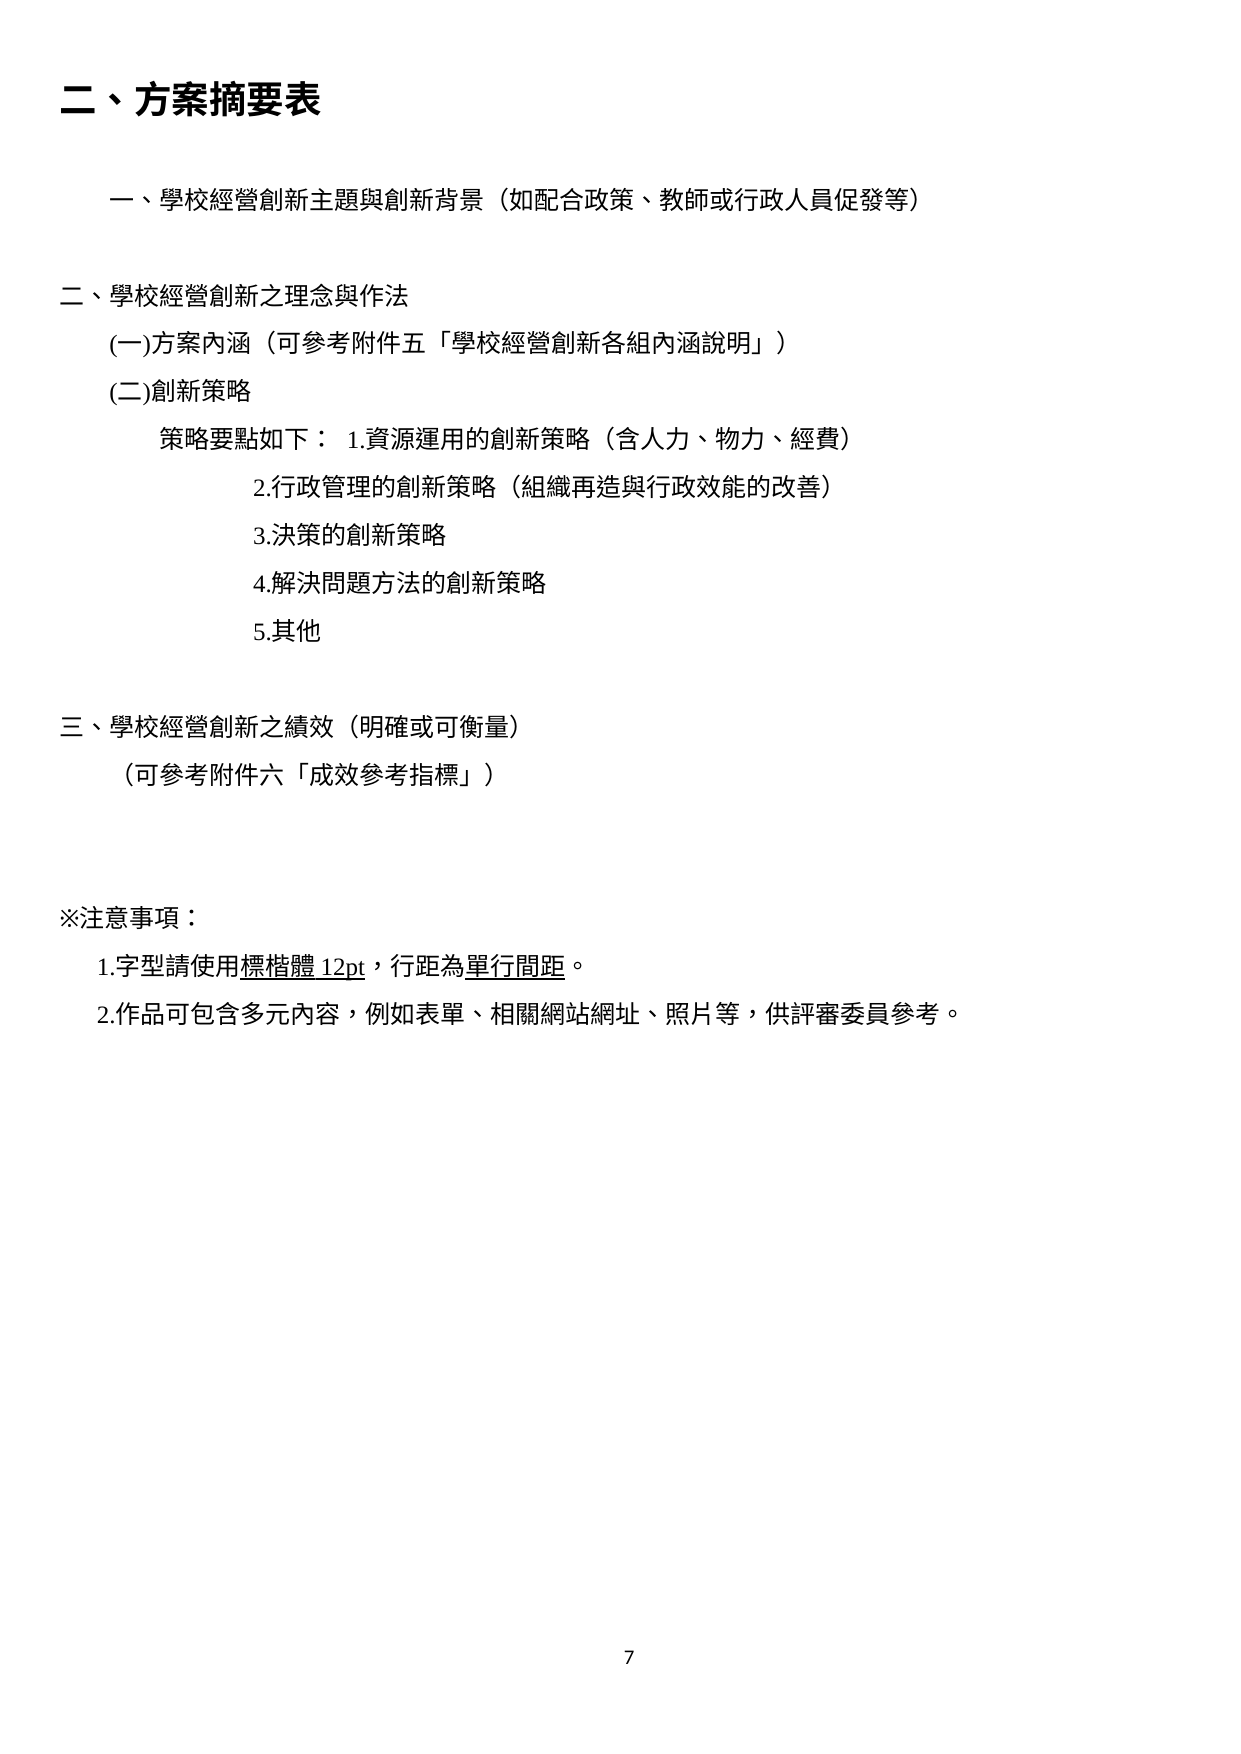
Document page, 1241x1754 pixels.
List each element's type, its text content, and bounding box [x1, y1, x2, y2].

text 二、方案摘要表 [59, 75, 1199, 123]
text 策略要點如下： 1.資源運用的創新策略（含人力、物力、經費） [159, 410, 1199, 458]
list 學校經營創新主題與創新背景（如配合政策、教師或行政人員促發等） [109, 171, 1199, 219]
text 1.字型請使用標楷體12pt，行距為單行間距。 [59, 937, 1199, 985]
text （可參考附件六「成效參考指標」） [109, 746, 1199, 794]
text 3.決策的創新策略 [159, 506, 1199, 554]
list 創新策略 [109, 362, 1199, 410]
text 2.行政管理的創新策略（組織再造與行政效能的改善） [159, 458, 1199, 506]
text 2.作品可包含多元內容，例如表單、相關網站網址、照片等，供評審委員參考。 [59, 985, 1199, 1033]
text 三、學校經營創新之績效（明確或可衡量） [59, 698, 1199, 746]
text 5.其他 [159, 602, 1199, 650]
text 4.解決問題方法的創新策略 [159, 554, 1199, 602]
list 方案內涵（可參考附件五「學校經營創新各組內涵說明」） [109, 314, 1199, 362]
text 二、學校經營創新之理念與作法 [59, 267, 1199, 314]
text ※注意事項： [59, 889, 1199, 937]
